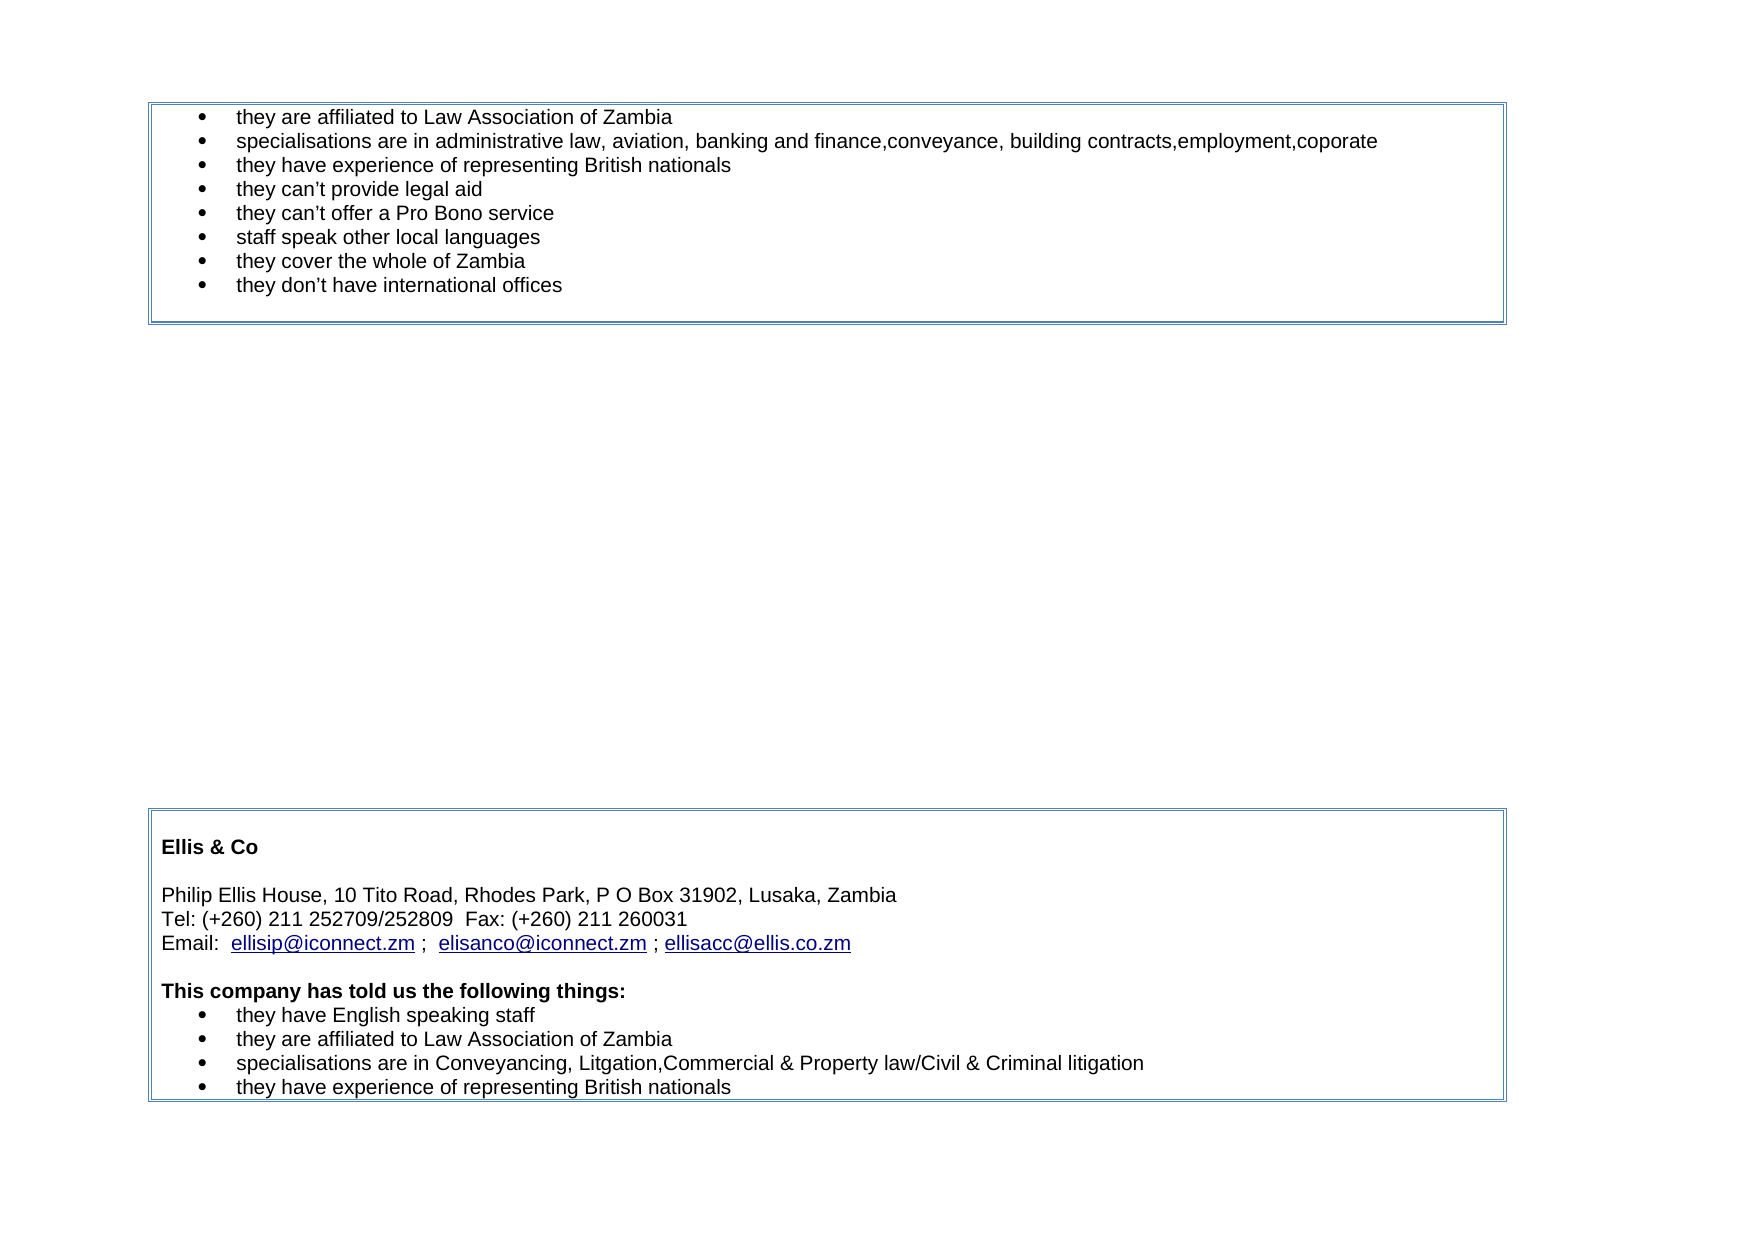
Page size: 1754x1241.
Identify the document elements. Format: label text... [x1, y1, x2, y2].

table_header D H Kemp & Company 10 Lungwebungu Road, Rhodes Park, P O Box 31000, Lusaka, Zambia Tel: (+260) 211 252381/255081 Fax: (+260) 211 255225 Email: dhk@zamnet.zm This company has told us the following things: they have English speaking staff they are affiliated to Law Association of Zambia specialisations are in administrative law, aviation, banking and finance,conveyance, building contracts,employment,coporate they have experience of representing British nationals they can’t provide legal aid they can’t offer a Pro Bono service staff speak other local languages they cover the whole of Zambia they don’t have international offices [152, 105, 1503, 321]
table_header Ellis & Co Philip Ellis House, 10 Tito Road, Rhodes Park, P O Box 31902, Lusaka, Zambia Tel: (+260) 211 252709/252809 Fax: (+260) 211 260031 Email: ellisip@iconnect.zm ; elisanco@iconnect.zm ; ellisacc@ellis.co.zm This company has told us the following things: they have English speaking staff they are affiliated to Law Association of Zambia specialisations are in Conveyancing, Litgation,Commercial & Property law/Civil & Criminal litigation they have experience of representing British nationals they can’t provide legal aid they can’t offer a Pro Bono service staff speak other local languages they cover Zambia and have offices in Kitwe they don’t have international offices [152, 811, 1503, 1099]
